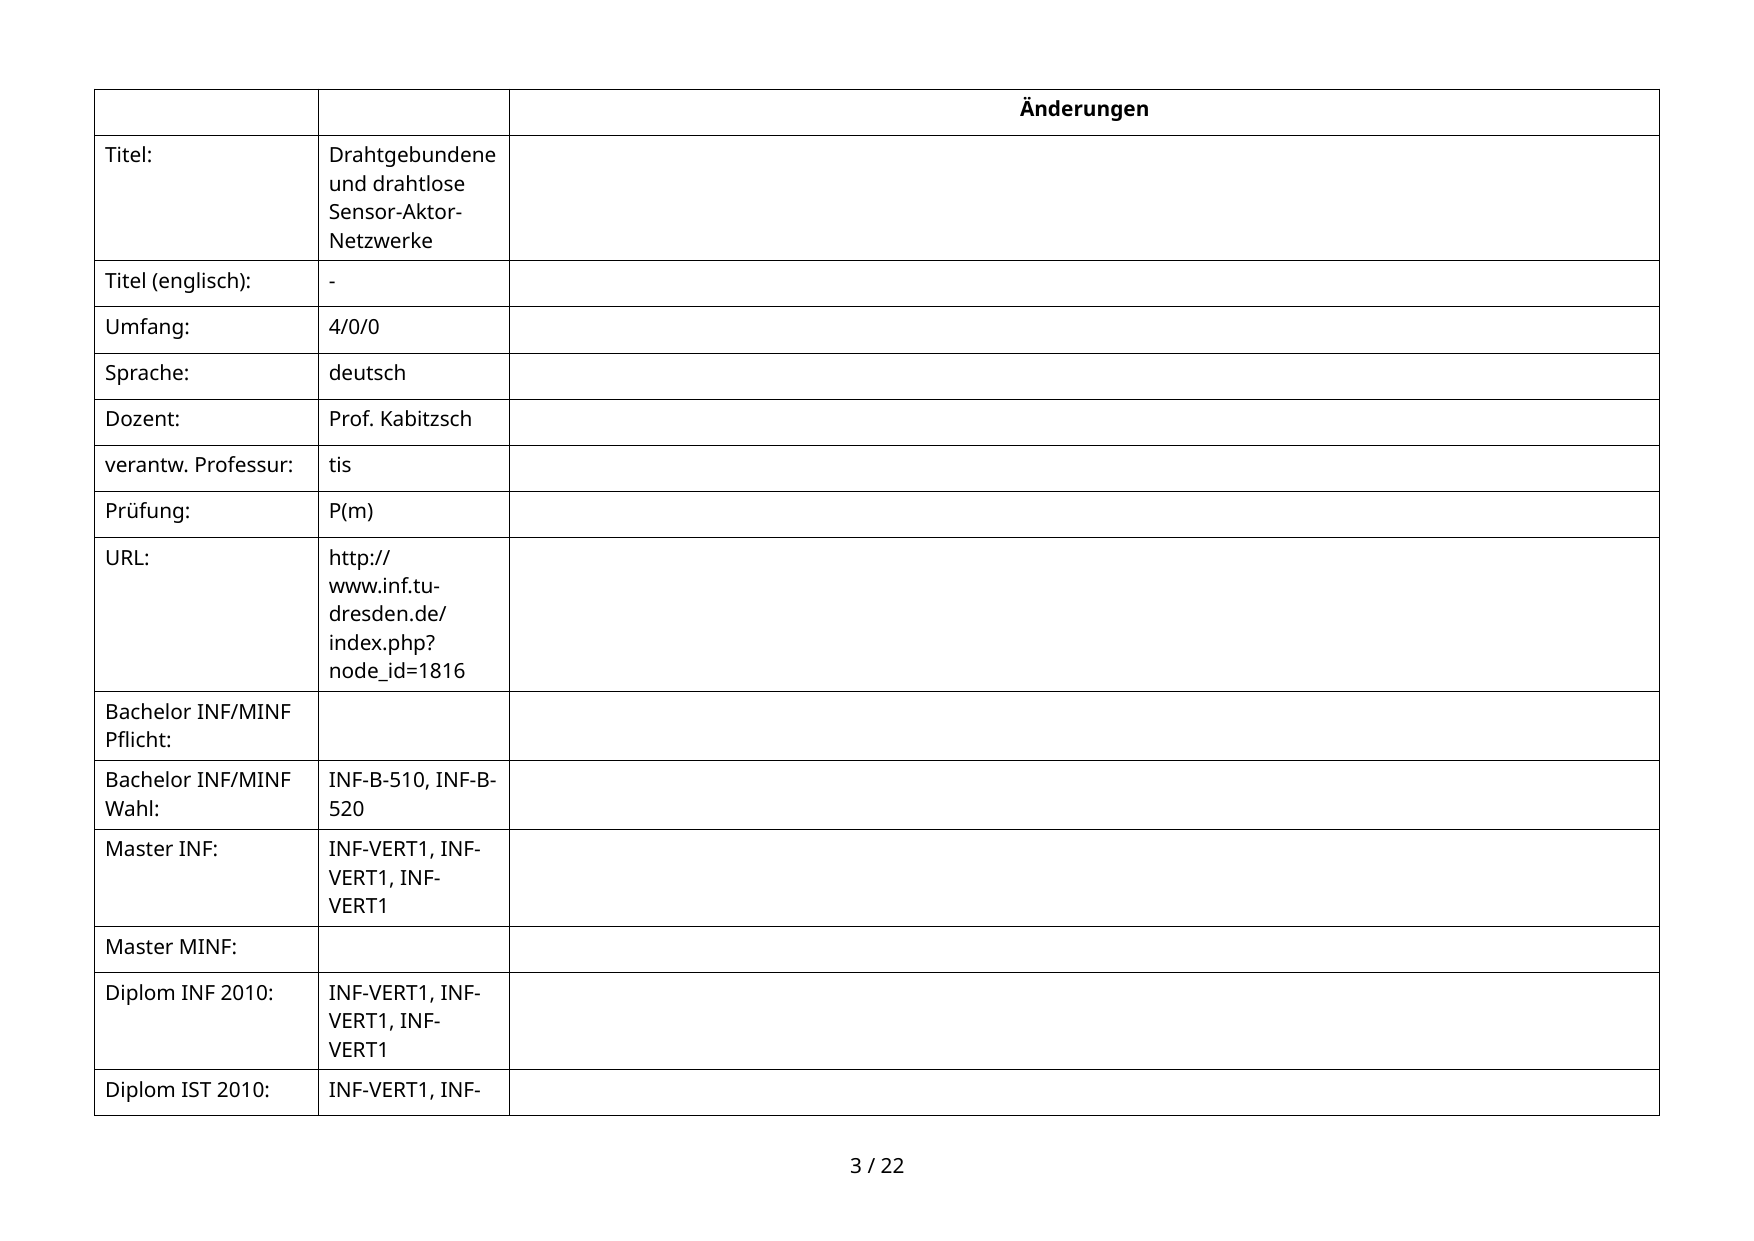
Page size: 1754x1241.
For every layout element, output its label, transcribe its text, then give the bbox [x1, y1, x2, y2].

table_cell [510, 761, 1659, 828]
table_cell Master MINF: [95, 927, 318, 972]
table_cell INF-VERT1, INF-VERT1, INF-VERT1 [319, 973, 509, 1069]
table_cell [510, 1070, 1659, 1115]
table_cell [510, 830, 1659, 926]
table_header [319, 90, 509, 134]
table_cell [319, 692, 509, 759]
table_cell [510, 400, 1659, 444]
table_cell Prof. Kabitzsch [319, 400, 509, 444]
table_cell deutsch [319, 354, 509, 398]
table_cell [510, 692, 1659, 759]
table_cell [510, 261, 1659, 306]
table_cell 4/0/0 [319, 307, 509, 352]
table_cell INF-VERT1, INF-VERT1, INF-VERT1 [319, 830, 509, 926]
table_cell tis [319, 446, 509, 491]
table_cell [510, 446, 1659, 491]
table_header Änderungen [510, 90, 1659, 134]
table_cell [510, 973, 1659, 1069]
table_cell Bachelor INF/MINF Pflicht: [95, 692, 318, 759]
table_cell Diplom IST 2010: [95, 1070, 318, 1115]
table_cell [510, 307, 1659, 352]
table_cell URL: [95, 538, 318, 691]
table_cell [319, 927, 509, 972]
table_cell [510, 136, 1659, 260]
table_cell Umfang: [95, 307, 318, 352]
table_cell INF-B-510, INF-B-520 [319, 761, 509, 828]
table_cell [510, 492, 1659, 537]
table_cell Titel (englisch): [95, 261, 318, 306]
table_cell - [319, 261, 509, 306]
table_cell Sprache: [95, 354, 318, 398]
table_cell [510, 354, 1659, 398]
table_cell [510, 927, 1659, 972]
table_cell Diplom INF 2010: [95, 973, 318, 1069]
table_cell [510, 538, 1659, 691]
table_cell P(m) [319, 492, 509, 537]
table_header [95, 90, 318, 134]
table_cell Titel: [95, 136, 318, 260]
table_cell Prüfung: [95, 492, 318, 537]
table_cell Dozent: [95, 400, 318, 444]
table_cell verantw. Professur: [95, 446, 318, 491]
table_cell http://www.inf.tu-dresden.de/index.php?node_id=1816 [319, 538, 509, 691]
table_cell Bachelor INF/MINF Wahl: [95, 761, 318, 828]
table_cell Master INF: [95, 830, 318, 926]
table_cell Drahtgebundene und drahtlose Sensor-Aktor-Netzwerke [319, 136, 509, 260]
table_cell INF-VERT1, INF- [319, 1070, 509, 1115]
